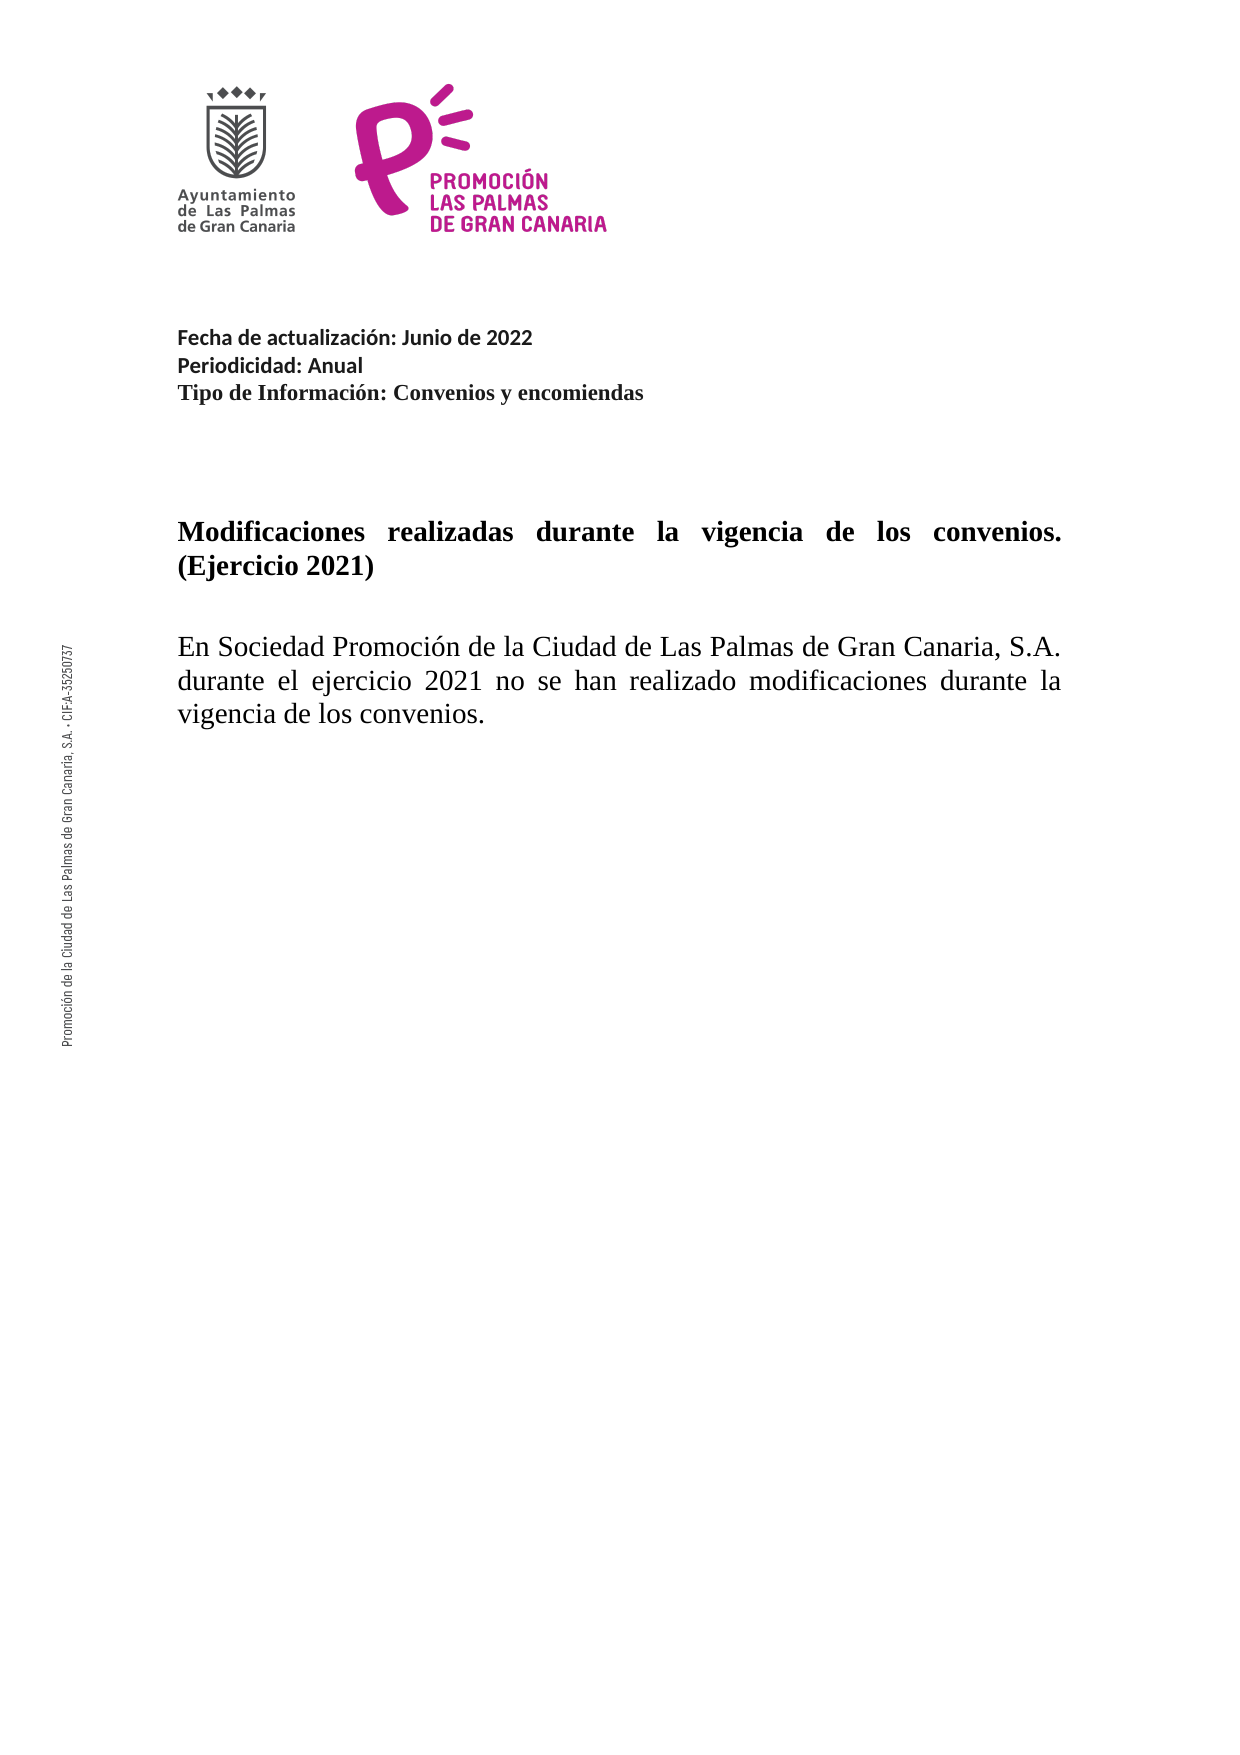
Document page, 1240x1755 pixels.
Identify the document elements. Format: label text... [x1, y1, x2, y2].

text En Sociedad Promoción de la Ciudad de Las Palmas de Gran Canaria, S.A. durante el ejercicio 2021 no se han realizado modificaciones durante la vigencia de los convenios. [177, 629, 1062, 730]
text Modificaciones realizadas durante la vigencia de los convenios. (Ejercicio 2021) [177, 514, 1062, 581]
